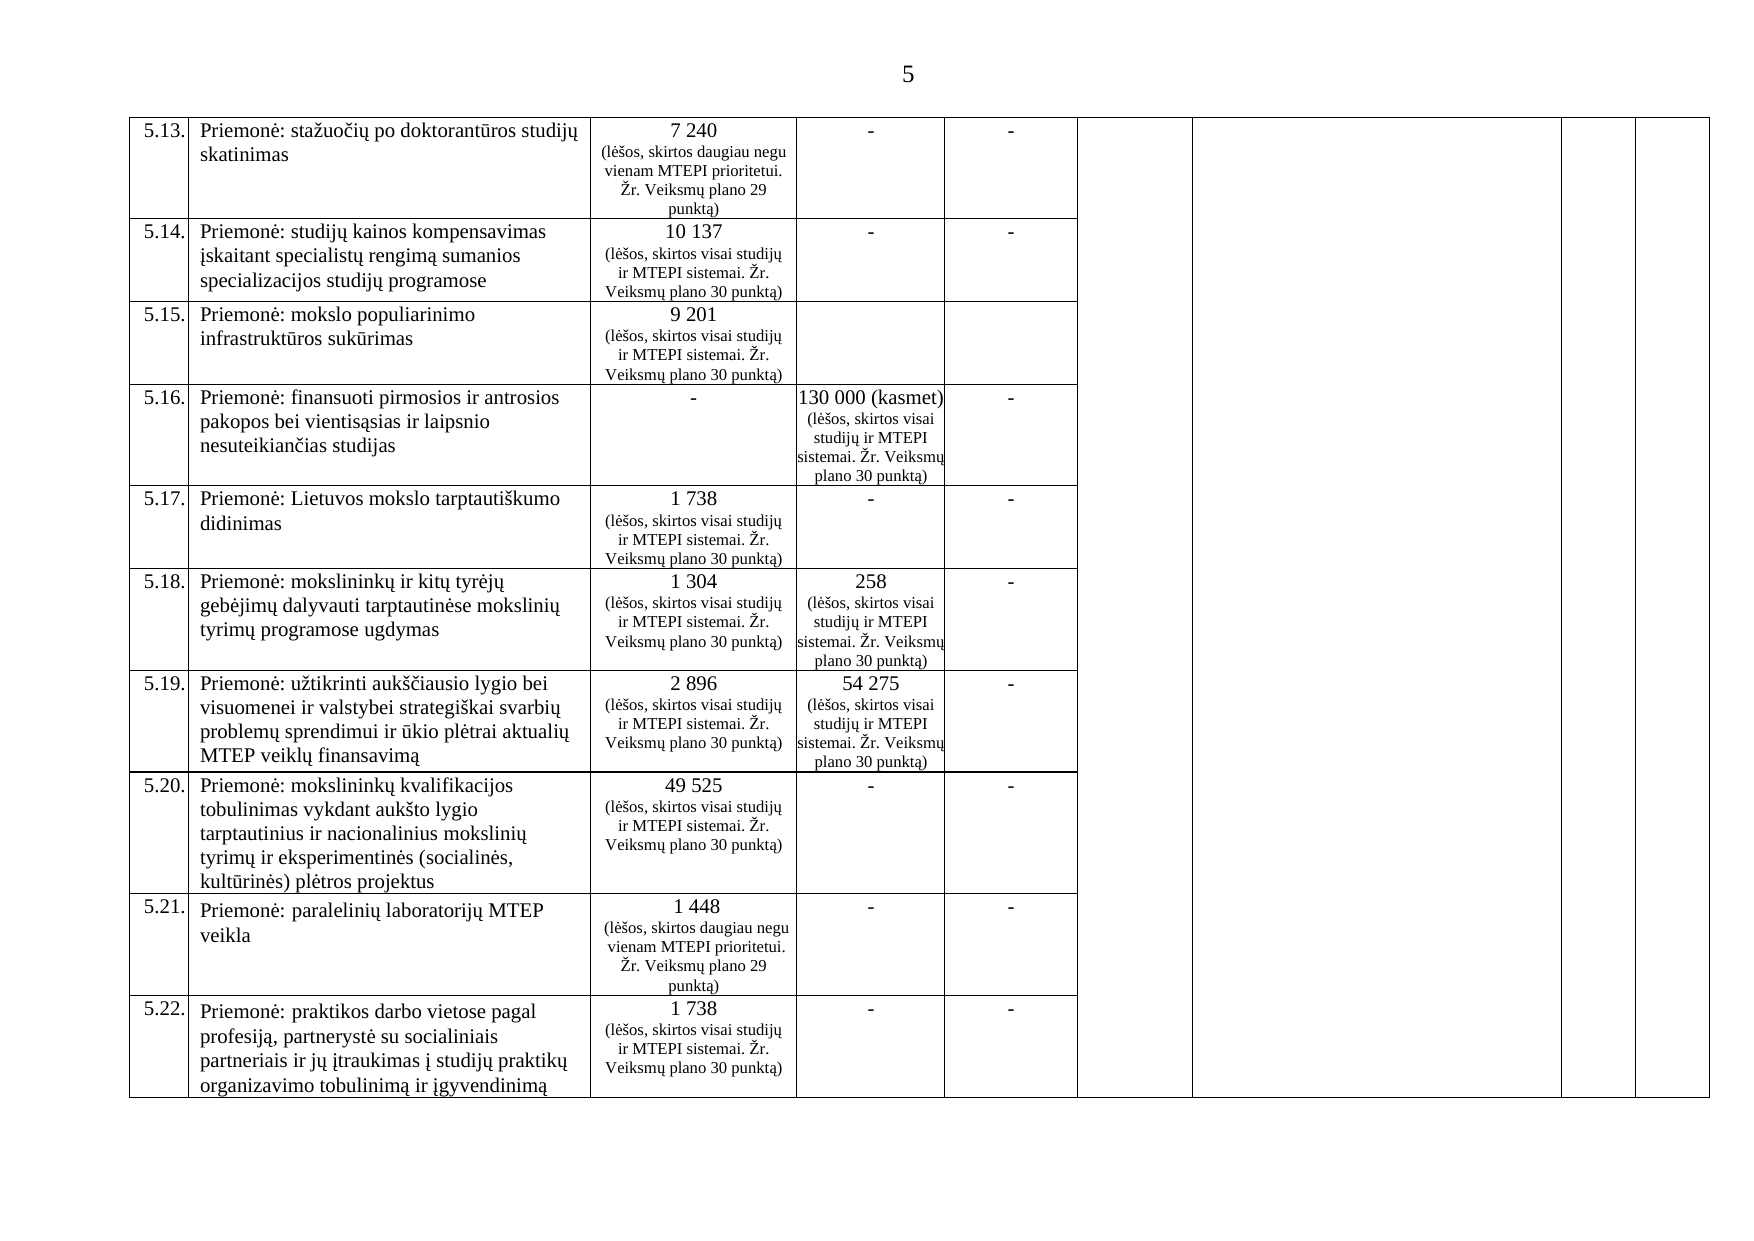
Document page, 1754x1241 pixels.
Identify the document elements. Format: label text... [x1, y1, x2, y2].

table_cell 130 000 (kasmet) (lėšos, skirtos visai studijų ir MTEPI sistemai. Žr. Veiksmų plano 30 punktą) [797, 385, 944, 485]
table_cell Priemonė: paralelinių laboratorijų MTEP veikla [189, 894, 590, 994]
table_cell 7 240 (lėšos, skirtos daugiau negu vienam MTEPI prioritetui. Žr. Veiksmų plano 29 punktą) [591, 118, 796, 218]
table_cell 5.18. [130, 569, 188, 670]
table_cell - [945, 894, 1077, 994]
table_cell - [945, 671, 1077, 771]
table_cell [1636, 118, 1709, 1097]
table_cell 49 525 (lėšos, skirtos visai studijų ir MTEPI sistemai. Žr. Veiksmų plano 30 punktą) [591, 773, 796, 893]
table_cell 9 201 (lėšos, skirtos visai studijų ir MTEPI sistemai. Žr. Veiksmų plano 30 punktą) [591, 302, 796, 383]
table_cell 5.14. [130, 219, 188, 301]
table_cell Priemonė: praktikos darbo vietose pagal profesiją, partnerystė su socialiniais partneriais ir jų įtraukimas į studijų praktikų organizavimo tobulinimą ir įgyvendinimą [189, 996, 590, 1097]
table_cell Priemonė: mokslininkų kvalifikacijos tobulinimas vykdant aukšto lygio tarptautinius ir nacionalinius mokslinių tyrimų ir eksperimentinės (socialinės, kultūrinės) plėtros projektus [189, 773, 590, 893]
table_cell 5.21. [130, 894, 188, 994]
table_cell 1 448 (lėšos, skirtos daugiau negu vienam MTEPI prioritetui. Žr. Veiksmų plano 29 punktą) [591, 894, 796, 994]
table_cell - [945, 569, 1077, 670]
table_cell 5.13. [130, 118, 188, 218]
table_cell 5.19. [130, 671, 188, 771]
table_cell - [797, 996, 944, 1097]
table_cell 5.15. [130, 302, 188, 383]
table_cell [1193, 118, 1561, 1097]
table_cell Priemonė: Lietuvos mokslo tarptautiškumo didinimas [189, 486, 590, 568]
table_cell 5.20. [130, 773, 188, 893]
table_cell Priemonė: užtikrinti aukščiausio lygio bei visuomenei ir valstybei strategiškai svarbių problemų sprendimui ir ūkio plėtrai aktualių MTEP veiklų finansavimą [189, 671, 590, 771]
table_cell - [797, 894, 944, 994]
table_cell [1562, 118, 1635, 1097]
table_cell 5.22. [130, 996, 188, 1097]
table_cell - [945, 486, 1077, 568]
table_cell 258 (lėšos, skirtos visai studijų ir MTEPI sistemai. Žr. Veiksmų plano 30 punktą) [797, 569, 944, 670]
table_cell Priemonė: studijų kainos kompensavimas įskaitant specialistų rengimą sumanios specializacijos studijų programose [189, 219, 590, 301]
table_cell 2 896 (lėšos, skirtos visai studijų ir MTEPI sistemai. Žr. Veiksmų plano 30 punktą) [591, 671, 796, 771]
table_cell - [945, 118, 1077, 218]
table_cell Priemonė: stažuočių po doktorantūros studijų skatinimas [189, 118, 590, 218]
table_cell 54 275 (lėšos, skirtos visai studijų ir MTEPI sistemai. Žr. Veiksmų plano 30 punktą) [797, 671, 944, 771]
table_cell - [797, 486, 944, 568]
table_cell - [797, 118, 944, 218]
table_cell 1 738 (lėšos, skirtos visai studijų ir MTEPI sistemai. Žr. Veiksmų plano 30 punktą) [591, 996, 796, 1097]
table_cell Priemonė: mokslininkų ir kitų tyrėjų gebėjimų dalyvauti tarptautinėse mokslinių tyrimų programose ugdymas [189, 569, 590, 670]
table_cell - [945, 996, 1077, 1097]
table_cell 5.16. [130, 385, 188, 485]
table_cell - [945, 219, 1077, 301]
table_cell - [945, 773, 1077, 893]
table_cell - [797, 219, 944, 301]
table_cell [1078, 118, 1192, 1097]
table_cell Priemonė: finansuoti pirmosios ir antrosios pakopos bei vientisąsias ir laipsnio nesuteikiančias studijas [189, 385, 590, 485]
table_cell - [797, 773, 944, 893]
table_cell 10 137 (lėšos, skirtos visai studijų ir MTEPI sistemai. Žr. Veiksmų plano 30 punktą) [591, 219, 796, 301]
table_cell [945, 302, 1077, 383]
table_cell Priemonė: mokslo populiarinimo infrastruktūros sukūrimas [189, 302, 590, 383]
table_cell 1 304 (lėšos, skirtos visai studijų ir MTEPI sistemai. Žr. Veiksmų plano 30 punktą) [591, 569, 796, 670]
table_cell - [591, 385, 796, 485]
table_cell - [945, 385, 1077, 485]
table_cell 5.17. [130, 486, 188, 568]
table_cell [797, 302, 944, 383]
table_cell 1 738 (lėšos, skirtos visai studijų ir MTEPI sistemai. Žr. Veiksmų plano 30 punktą) [591, 486, 796, 568]
